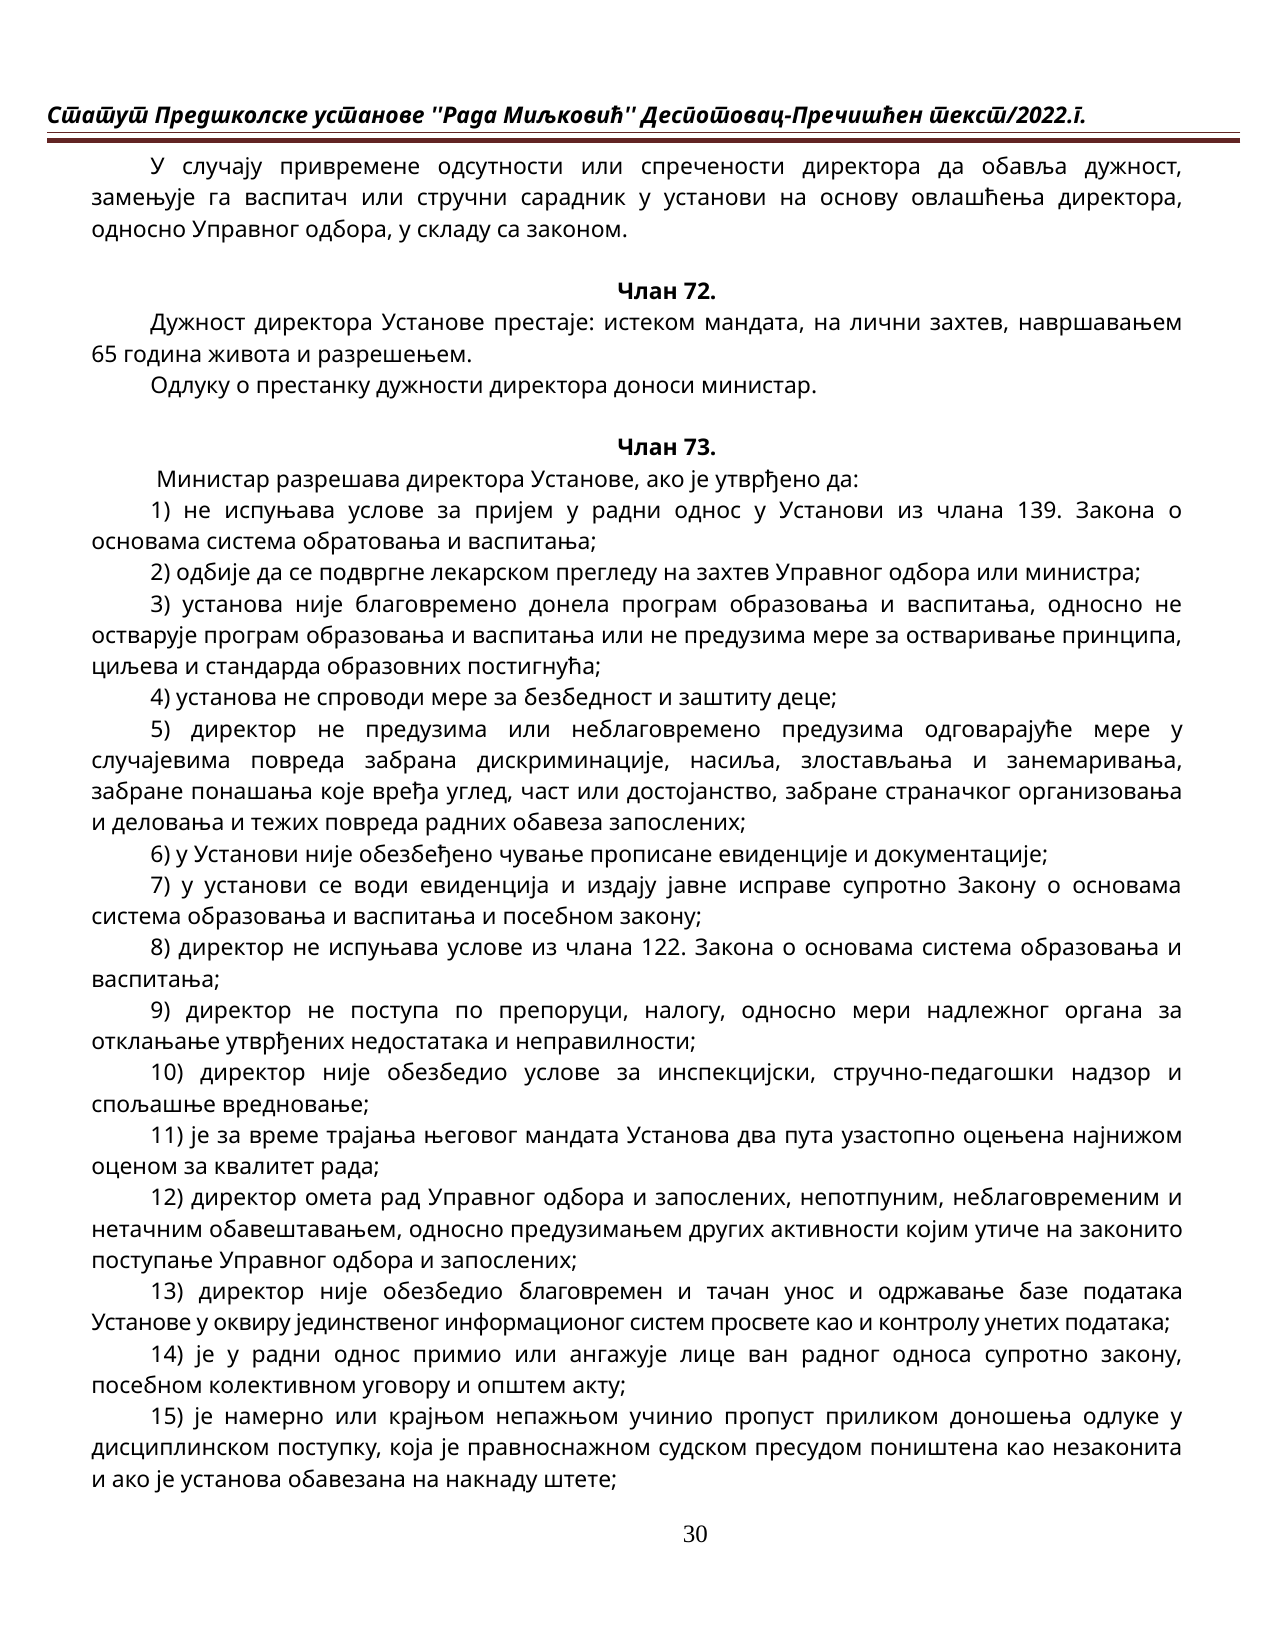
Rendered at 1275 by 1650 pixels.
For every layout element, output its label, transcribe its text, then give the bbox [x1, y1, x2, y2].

text 13) директор није обезбедио благовремен и тачан унос и одржавање базе података Установе у оквиру јединственог информационог систем просвете као и контролу унетих података; [91, 1275, 1184, 1337]
text 2) одбије да се подвргне лекарском прегледу на захтев Управног одбора или министра; [91, 556, 1184, 587]
text 12) директор омета рад Управног одбора и запослених, непотпуним, неблаговременим и нетачним обавештавањем, односно предузимањем других активности којим утиче на законито поступање Управног одбора и запослених; [91, 1181, 1184, 1275]
text У случају привремене одсутности или спречености директора да обавља дужност, замењује га васпитач или стручни сарадник у установи на основу овлашћења директора, односно Управног одбора, у складу са законом. [91, 150, 1184, 244]
subtitle Члан 72. [91, 275, 1184, 306]
text 9) директор не поступа по препоруци, налогу, односно мери надлежног органа за отклањање утврђених недостатака и неправилности; [91, 994, 1184, 1056]
text Министар разрешава директора Установе, ако је утврђено да: [91, 462, 1184, 494]
text 1) не испуњава услове за пријем у радни однос у Установи из члана 139. Закона о основама система обратовања и васпитања; [91, 494, 1184, 556]
text 3) установа није благовремено донела програм образовања и васпитања, односно не остварује програм образовања и васпитања или не предузима мере за остваривање принципа, циљева и стандарда образовних постигнућа; [91, 587, 1184, 681]
text 5) директор не предузима или неблаговремено предузима одговарајуће мере у случајевима повреда забрана дискриминације, насиља, злостављања и занемаривања, забране понашања које вређа углед, част или достојанство, забране страначког организовања и деловања и тежих повреда радних обавеза запослених; [91, 712, 1184, 837]
text 14) је у радни однос примио или ангажује лице ван радног односа супротно закону, посебном колективном уговору и општем акту; [91, 1337, 1184, 1400]
text Дужност директора Установе престаје: истеком мандата, на лични захтев, навршавањем 65 година живота и разрешењем. [91, 306, 1184, 369]
text 6) у Установи није обезбеђено чување прописане евиденције и документације; [91, 837, 1184, 869]
text 10) директор није обезбедио услове за инспекцијски, стручно-педагошки надзор и спољашње вредновање; [91, 1056, 1184, 1119]
text Одлуку о престанку дужности директора доноси министар. [91, 369, 1184, 400]
subtitle Члан 73. [91, 431, 1184, 462]
text 7) у установи се води евиденција и издају јавне исправе супротно Закону о основама система образовања и васпитања и посебном закону; [91, 869, 1184, 931]
text 4) установа не спроводи мере за безбедност и заштиту деце; [91, 681, 1184, 712]
text 8) директор не испуњава услове из члана 122. Закона о основама система образовања и васпитања; [91, 931, 1184, 994]
text 15) је намерно или крајњом непажњом учинио пропуст приликом доношења одлуке у дисциплинском поступку, која је правноснажном судском пресудом поништена као незаконита и ако је установа обавезана на накнаду штете; [91, 1400, 1184, 1494]
text 11) је за време трајања његовог мандата Установа два пута узастопно оцењена најнижом оценом за квалитет рада; [91, 1119, 1184, 1181]
